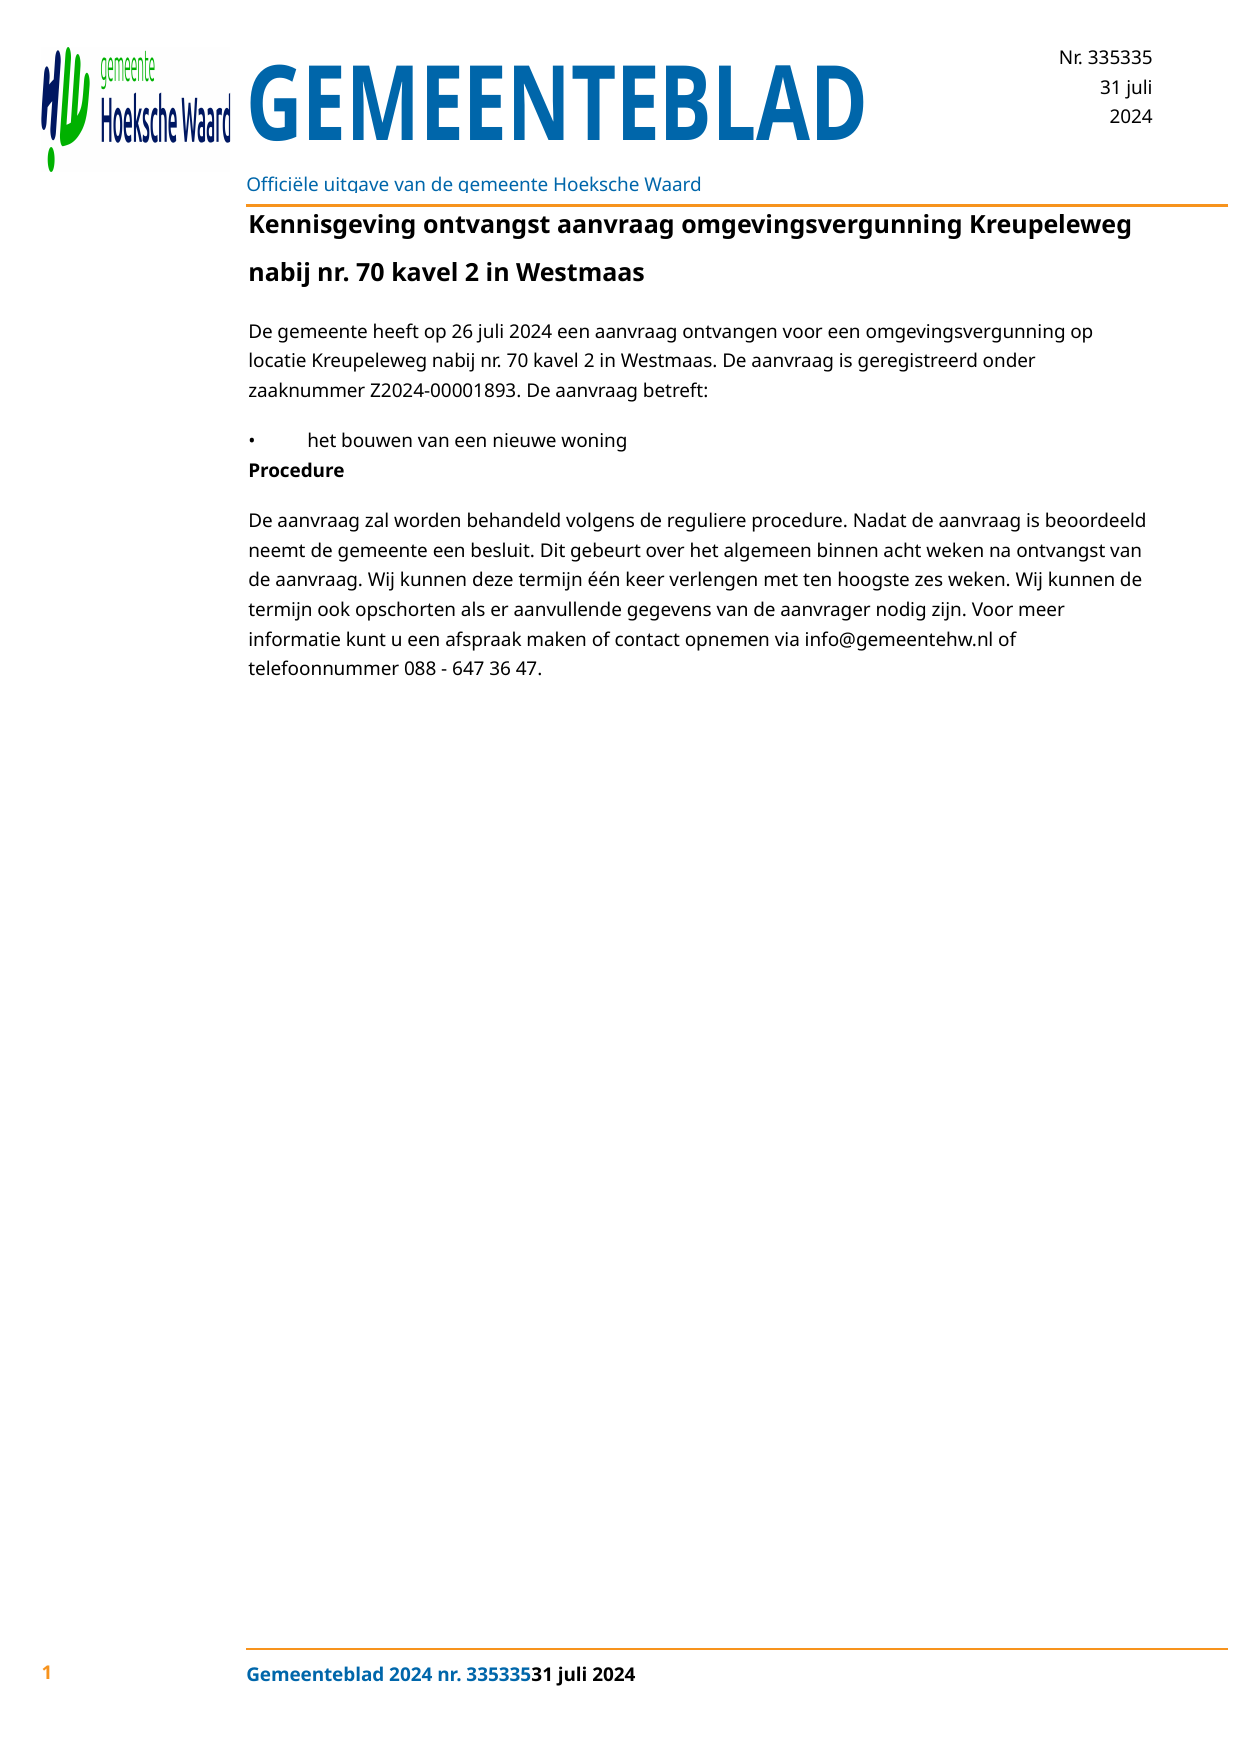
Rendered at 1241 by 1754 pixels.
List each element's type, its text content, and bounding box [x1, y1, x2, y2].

text Procedure [248, 457, 1152, 483]
picture [41, 47, 231, 172]
text Kennisgeving ontvangst aanvraag omgevingsvergunning Kreupeleweg nabij nr. 70 kavel 2 in Westmaas [248, 207, 1152, 288]
text De gemeente heeft op 26 juli 2024 een aanvraag ontvangen voor een omgevingsvergunning op locatie Kreupeleweg nabij nr. 70 kavel 2 in Westmaas. De aanvraag is geregistreerd onder zaaknummer Z2024-00001893. De aanvraag betreft: [248, 318, 1152, 403]
text De aanvraag zal worden behandeld volgens de reguliere procedure. Nadat de aanvraag is beoordeeld neemt de gemeente een besluit. Dit gebeurt over het algemeen binnen acht weken na ontvangst van de aanvraag. Wij kunnen deze termijn één keer verlengen met ten hoogste zes weken. Wij kunnen de termijn ook opschorten als er aanvullende gegevens van de aanvrager nodig zijn. Voor meer informatie kunt u een afspraak maken of contact opnemen via info@gemeentehw.nl of telefoonnummer 088 - 647 36 47. [248, 507, 1152, 681]
list het bouwen van een nieuwe woning [248, 427, 1152, 453]
